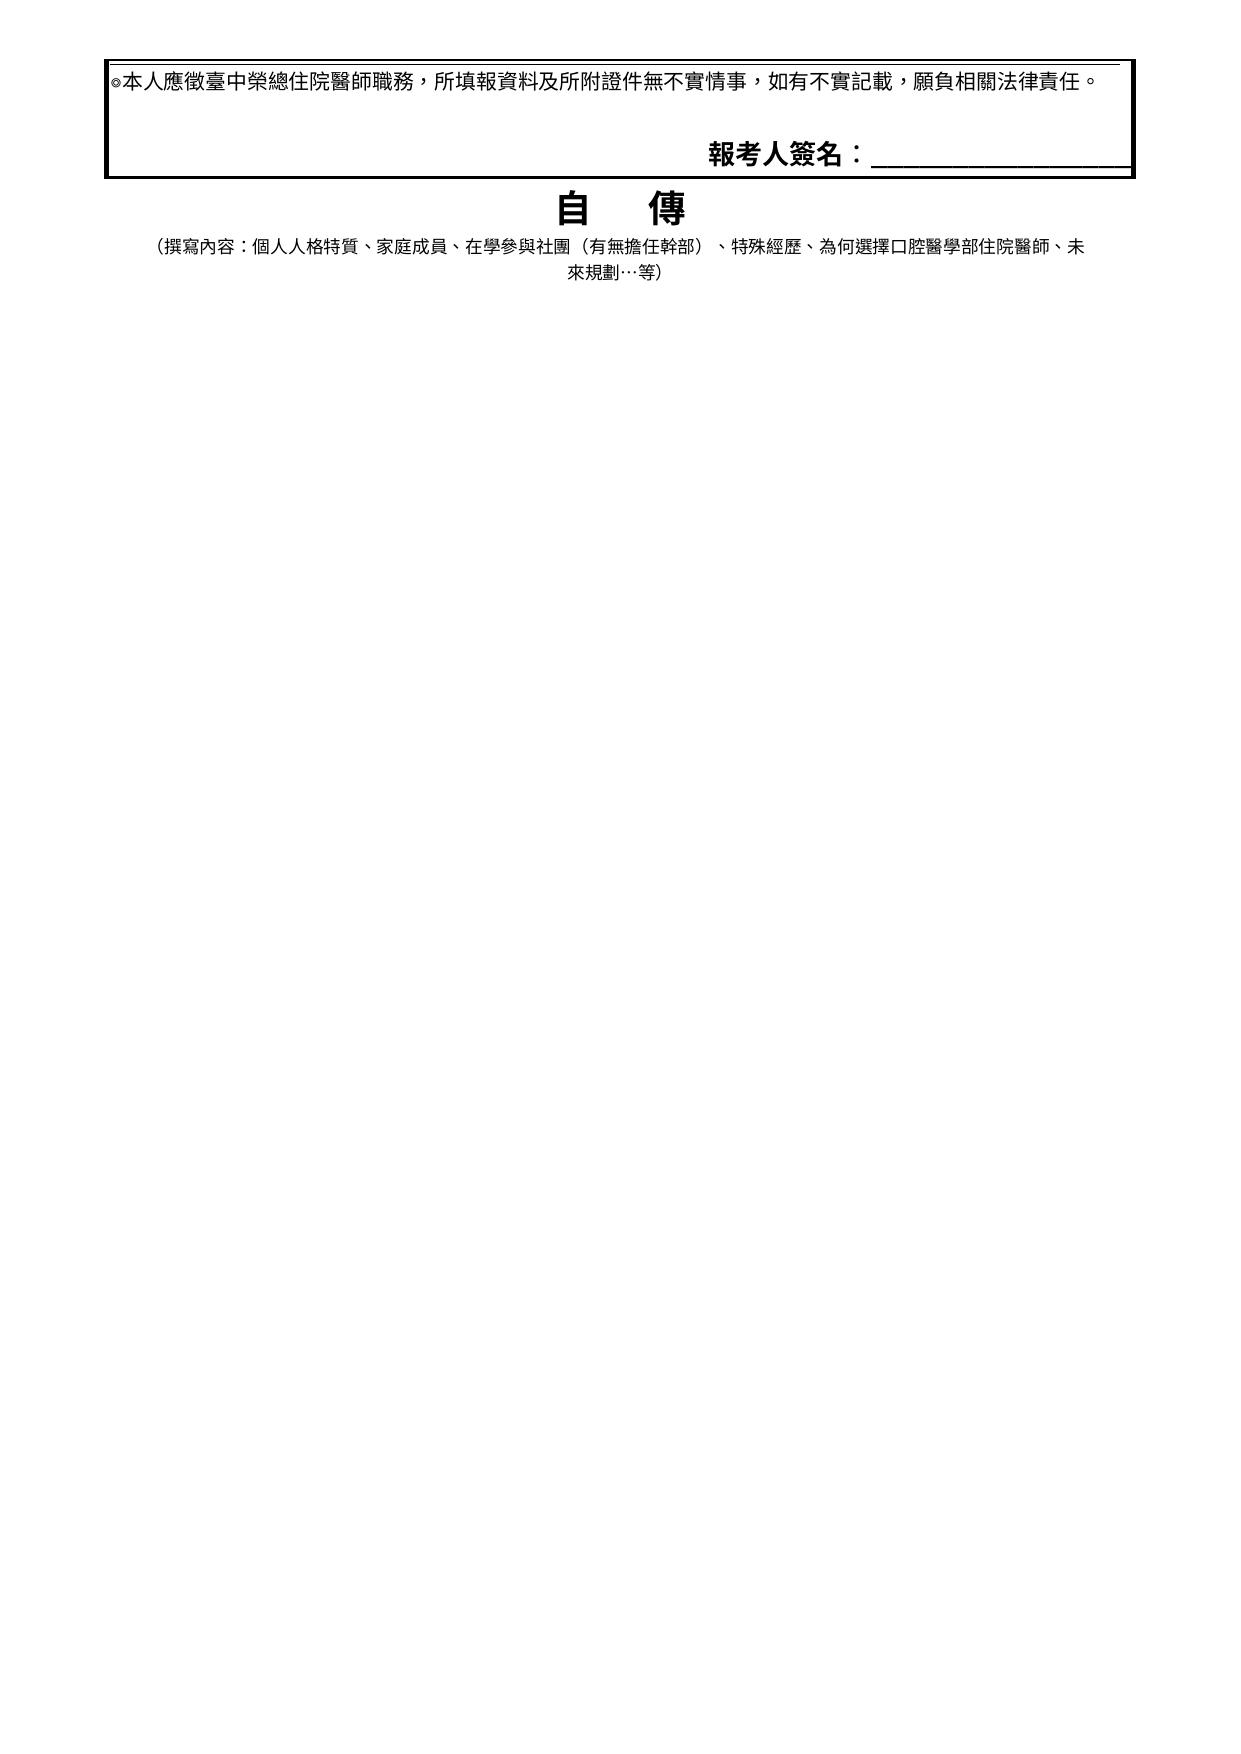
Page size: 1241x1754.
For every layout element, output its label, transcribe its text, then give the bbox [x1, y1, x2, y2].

table_cell ◎本人應徵臺中榮總住院醫師職務，所填報資料及所附證件無不實情事，如有不實記載，願負相關法律責任。 報考人簽名：________________ [109, 61, 1131, 176]
text 自 傳 [148, 179, 1092, 233]
text （撰寫內容：個人人格特質、家庭成員、在學參與社團（有無擔任幹部）、特殊經歷、為何選擇口腔醫學部住院醫師、未來規劃…等） [139, 233, 1092, 284]
